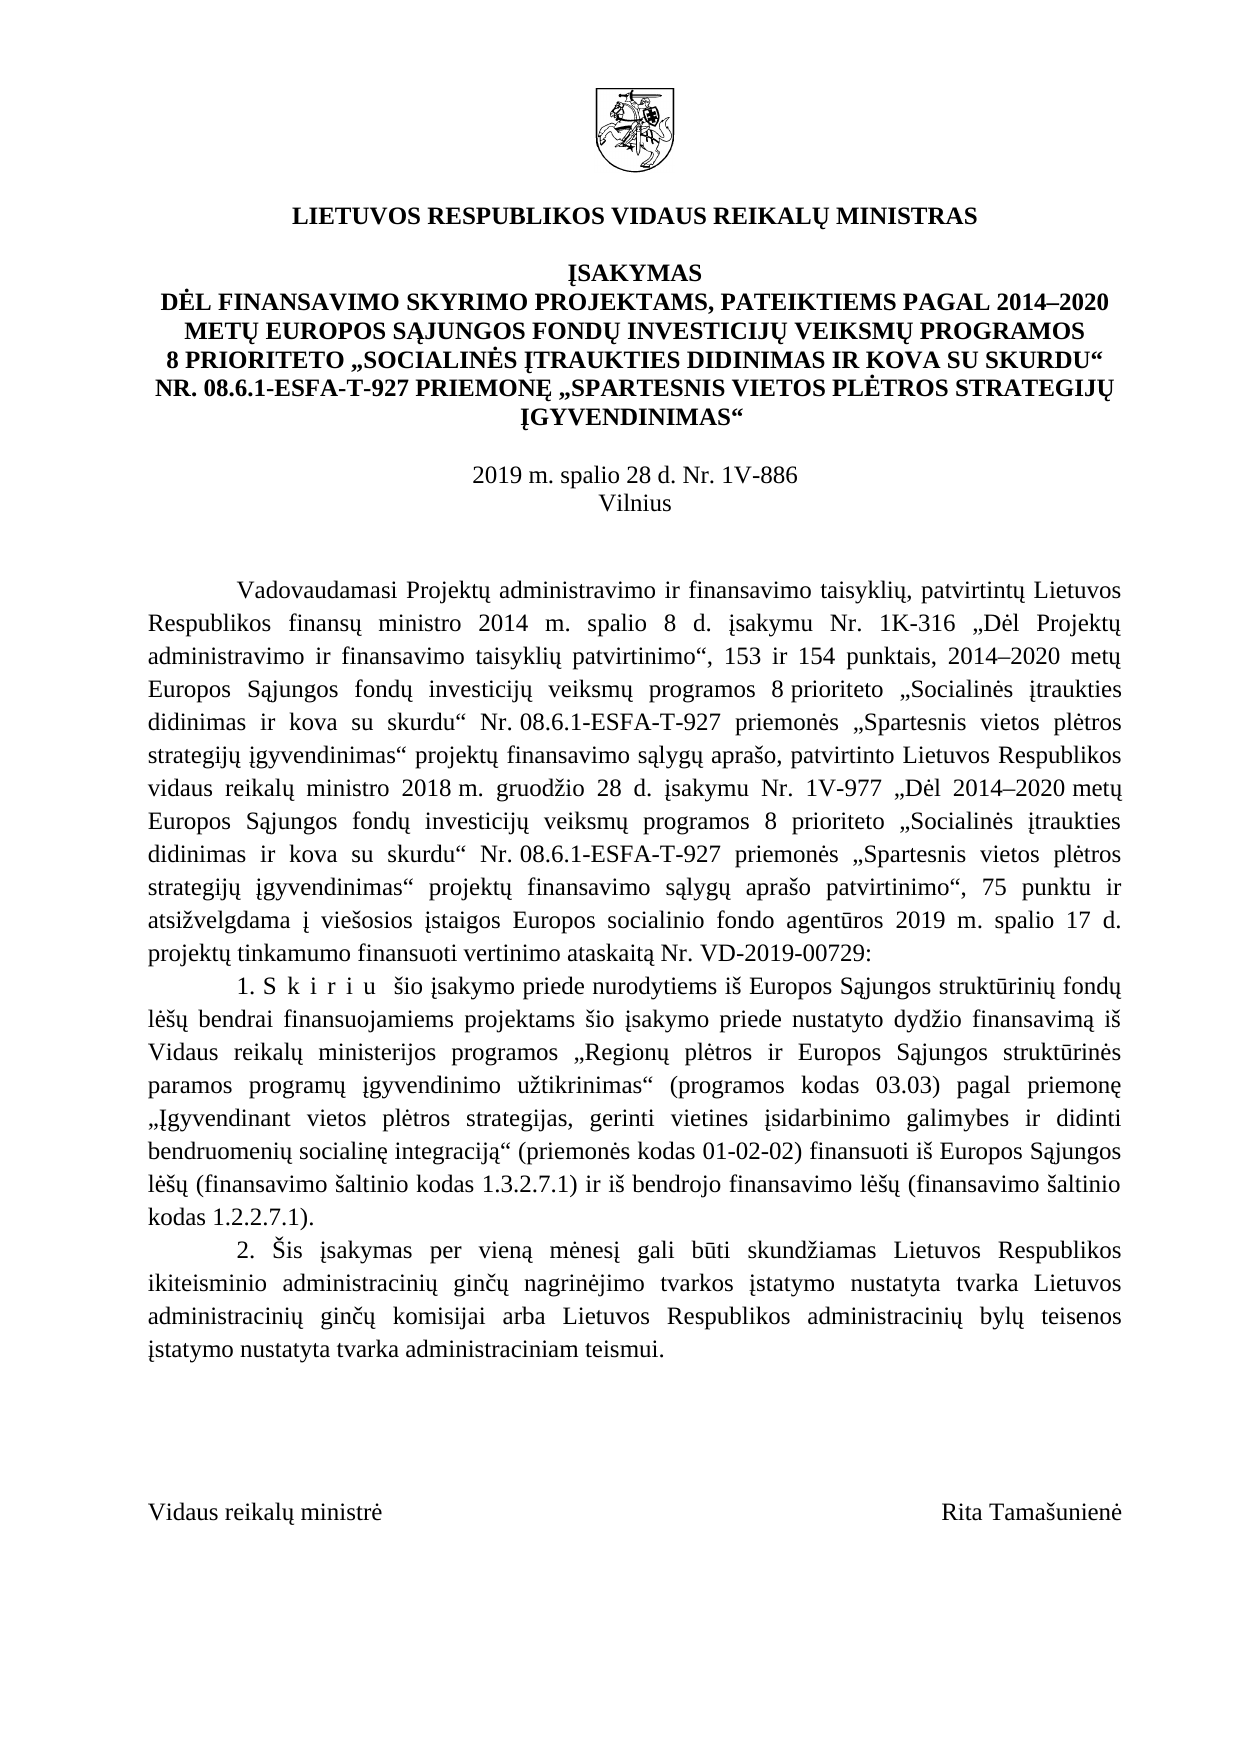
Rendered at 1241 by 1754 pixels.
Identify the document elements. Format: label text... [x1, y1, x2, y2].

text Vilnius [148, 488, 1122, 517]
text 2. Šis įsakymas per vieną mėnesį gali būti skundžiamas Lietuvos Respublikos ikiteisminio administracinių ginčų nagrinėjimo tvarkos įstatymo nustatyta tvarka Lietuvos administracinių ginčų komisijai arba Lietuvos Respublikos administracinių bylų teisenos įstatymo nustatyta tvarka administraciniam teismui. [148, 1235, 1122, 1363]
text Vadovaudamasi Projektų administravimo ir finansavimo taisyklių, patvirtintų Lietuvos Respublikos finansų ministro 2014 m. spalio 8 d. įsakymu Nr. 1K-316 „Dėl Projektų administravimo ir finansavimo taisyklių patvirtinimo“, 153 ir 154 punktais, 2014–2020 metų Europos Sąjungos fondų investicijų veiksmų programos 8 prioriteto „Socialinės įtraukties didinimas ir kova su skurdu“ Nr. 08.6.1-ESFA-T-927 priemonės „Spartesnis vietos plėtros strategijų įgyvendinimas“ projektų finansavimo sąlygų aprašo, patvirtinto Lietuvos Respublikos vidaus reikalų ministro 2018 m. gruodžio 28 d. įsakymu Nr. 1V-977 „Dėl 2014–2020 metų Europos Sąjungos fondų investicijų veiksmų programos 8 prioriteto „Socialinės įtraukties didinimas ir kova su skurdu“ Nr. 08.6.1-ESFA-T-927 priemonės „Spartesnis vietos plėtros strategijų įgyvendinimas“ projektų finansavimo sąlygų aprašo patvirtinimo“, 75 punktu ir atsižvelgdama į viešosios įstaigos Europos socialinio fondo agentūros 2019 m. spalio 17 d. projektų tinkamumo finansuoti vertinimo ataskaitą Nr. VD-2019-00729: [148, 575, 1122, 967]
text LIETUVOS RESPUBLIKOS VIDAUS REIKALŲ MINISTRAS [148, 201, 1122, 230]
text 2019 m. spalio 28 d. Nr. 1V-886 [148, 460, 1122, 488]
text Vidaus reikalų ministrė Rita Tamašunienė [148, 1497, 1122, 1525]
text 1. Skiriu šio įsakymo priede nurodytiems iš Europos Sąjungos struktūrinių fondų lėšų bendrai finansuojamiems projektams šio įsakymo priede nustatyto dydžio finansavimą iš Vidaus reikalų ministerijos programos „Regionų plėtros ir Europos Sąjungos struktūrinės paramos programų įgyvendinimo užtikrinimas“ (programos kodas 03.03) pagal priemonę „Įgyvendinant vietos plėtros strategijas, gerinti vietines įsidarbinimo galimybes ir didinti bendruomenių socialinę integraciją“ (priemonės kodas 01-02-02) finansuoti iš Europos Sąjungos lėšų (finansavimo šaltinio kodas 1.3.2.7.1) ir iš bendrojo finansavimo lėšų (finansavimo šaltinio kodas 1.2.2.7.1). [148, 971, 1122, 1231]
text DĖL FINANSAVIMO SKYRIMO PROJEKTAMS, PATEIKTIEMS PAGAL 2014–2020 METŲ EUROPOS SĄJUNGOS FONDŲ INVESTICIJŲ VEIKSMŲ PROGRAMOS 8 PRIORITETO „SOCIALINĖS ĮTRAUKTIES DIDINIMAS IR KOVA SU SKURDU“ NR. 08.6.1-ESFA-T-927 PRIEMONĘ „SPARTESNIS VIETOS PLĖTROS STRATEGIJŲ ĮGYVENDINIMAS“ [148, 287, 1122, 431]
text ĮSAKYMAS [148, 258, 1122, 287]
